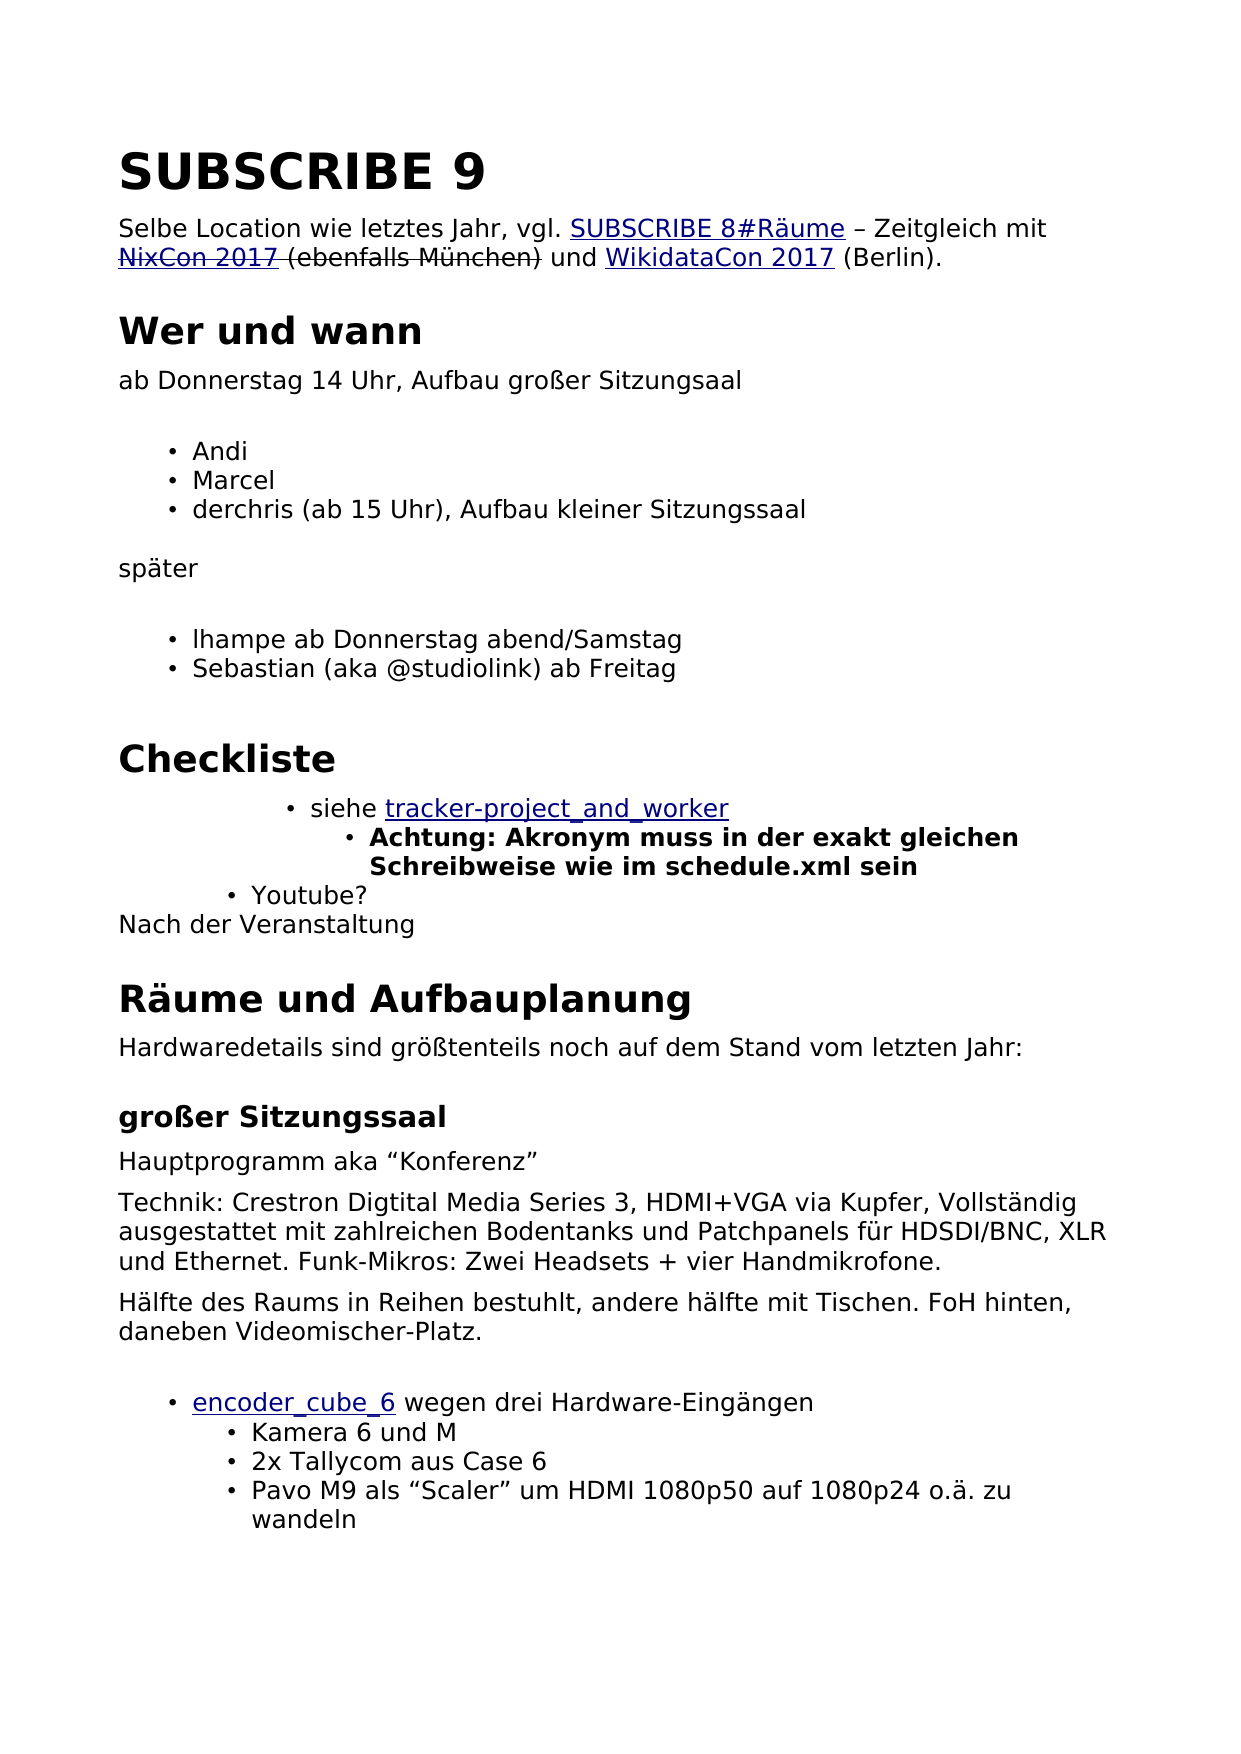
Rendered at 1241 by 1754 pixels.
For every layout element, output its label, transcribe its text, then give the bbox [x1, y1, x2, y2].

subtitle großer Sitzungssaal [118, 1100, 1122, 1134]
subtitle SUBSCRIBE 9 [118, 143, 1122, 201]
list lhampe ab Donnerstag abend/Samstag [177, 625, 1122, 654]
subtitle Räume und Aufbauplanung [118, 977, 1122, 1021]
list Andi [177, 437, 1122, 466]
subtitle Checkliste [118, 738, 1122, 782]
list 2x Tallycom aus Case 6 [236, 1447, 1122, 1476]
text Hälfte des Raums in Reihen bestuhlt, andere hälfte mit Tischen. FoH hinten, daneben Videomischer-Platz. [118, 1288, 1122, 1347]
text Hardwaredetails sind größtenteils noch auf dem Stand vom letzten Jahr: [118, 1033, 1122, 1063]
text Selbe Location wie letztes Jahr, vgl. SUBSCRIBE 8#Räume – Zeitgleich mit NixCon 2017 (ebenfalls München) und WikidataCon 2017 (Berlin). [118, 214, 1122, 272]
list Pavo M9 als “Scaler” um HDMI 1080p50 auf 1080p24 o.ä. zu wandeln [236, 1476, 1122, 1534]
list Marcel [177, 466, 1122, 495]
text Hauptprogramm aka “Konferenz” [118, 1147, 1122, 1176]
text Technik: Crestron Digtital Media Series 3, HDMI+VGA via Kupfer, Vollständig ausgestattet mit zahlreichen Bodentanks und Patchpanels für HDSDI/BNC, XLR und Ethernet. Funk-Mikros: Zwei Headsets + vier Handmikrofone. [118, 1188, 1122, 1276]
list encoder_cube_6 wegen drei Hardware-Eingängen [177, 1389, 1122, 1418]
text später [118, 554, 1122, 583]
list siehe tracker-project_and_worker [295, 794, 1122, 823]
text ab Donnerstag 14 Uhr, Aufbau großer Sitzungsaal [118, 366, 1122, 395]
list Youtube? [236, 882, 1122, 911]
list Achtung: Akronym muss in der exakt gleichen Schreibweise wie im schedule.xml sein [354, 823, 1122, 882]
text Nach der Veranstaltung [118, 911, 1122, 940]
list Kamera 6 und M [236, 1418, 1122, 1447]
list Sebastian (aka @studiolink) ab Freitag [177, 654, 1122, 683]
subtitle Wer und wann [118, 310, 1122, 353]
list derchris (ab 15 Uhr), Aufbau kleiner Sitzungssaal [177, 495, 1122, 524]
